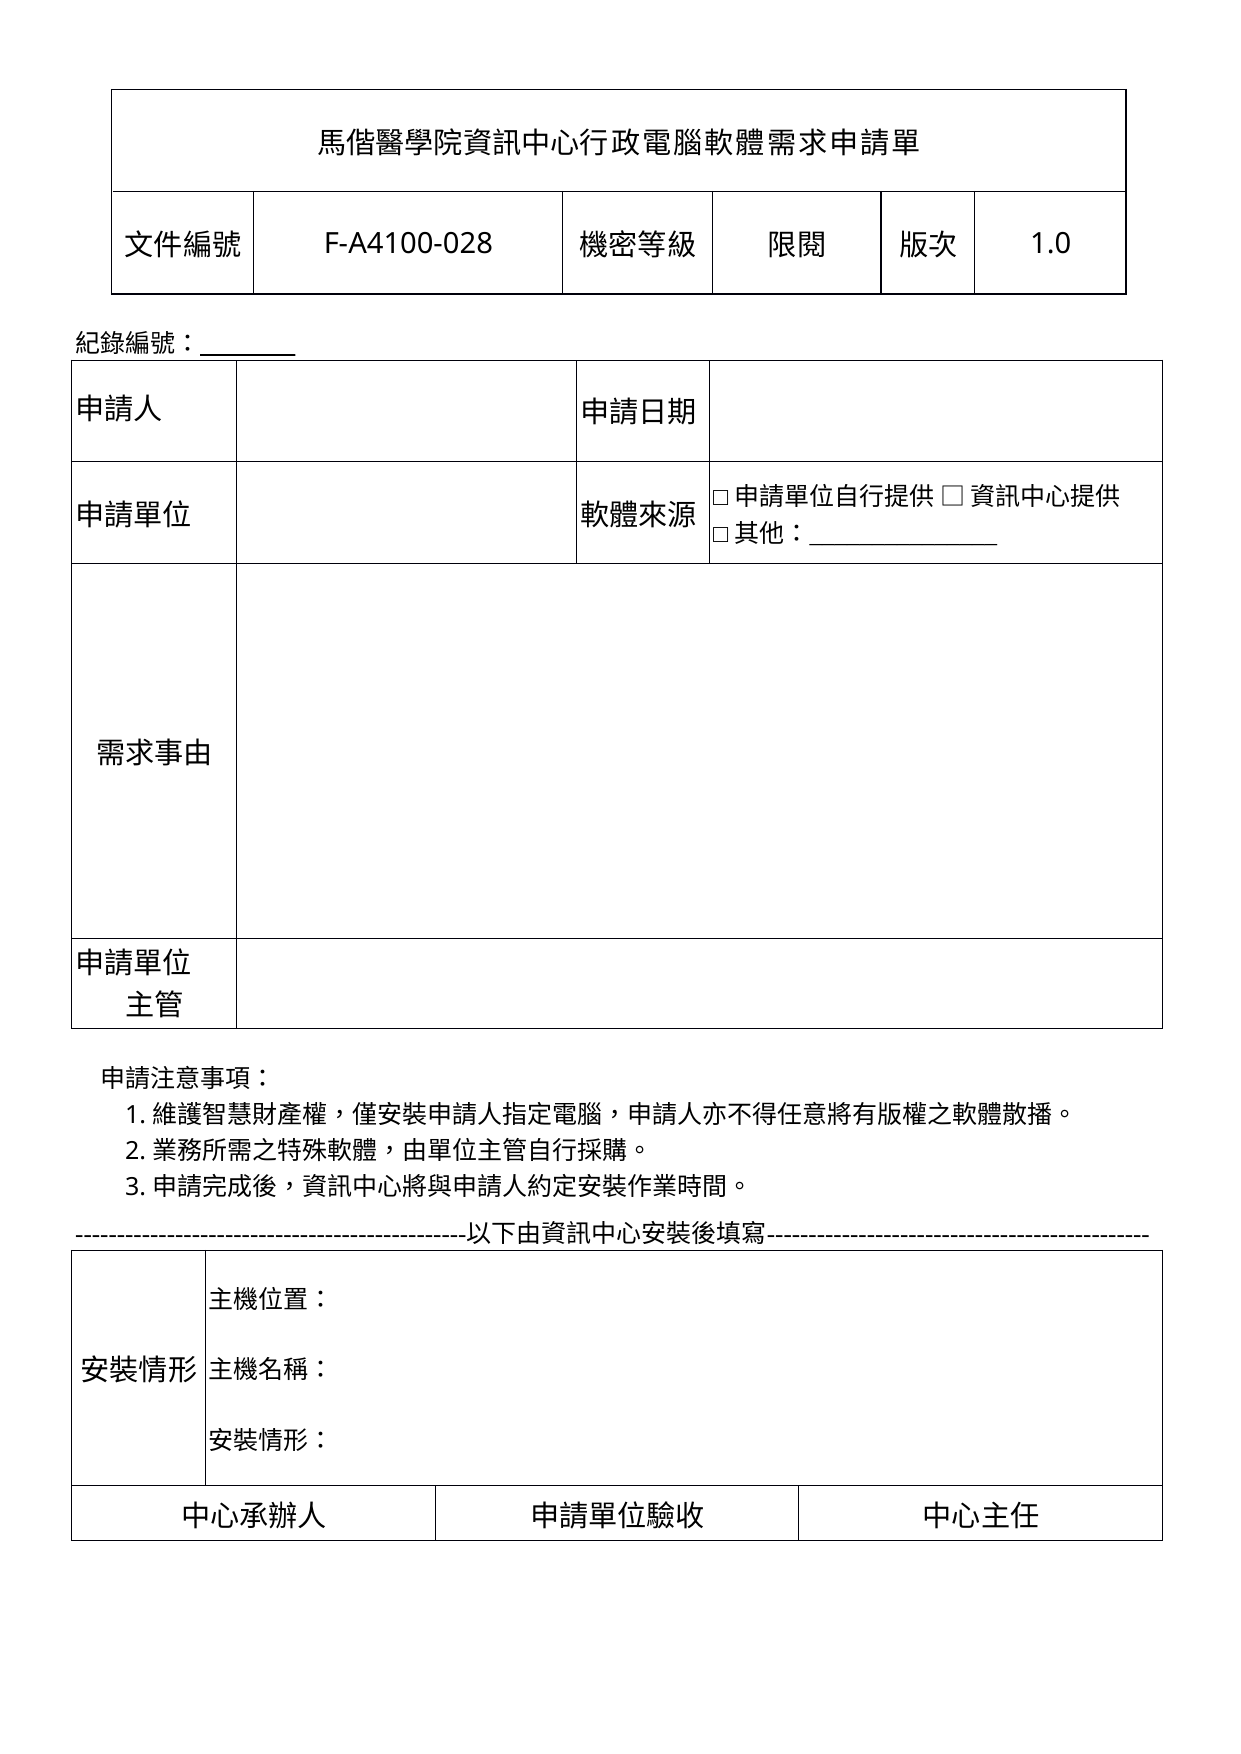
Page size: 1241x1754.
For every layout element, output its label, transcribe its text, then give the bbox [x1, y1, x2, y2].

table_cell 安裝情形 [72, 1251, 205, 1485]
table_cell 軟體來源 [577, 462, 709, 563]
table_cell 申請單位 主管 [72, 939, 236, 1028]
table_cell -----------------------------------------------以下由資訊中心安裝後填寫---------------------------------------------- [72, 1214, 1162, 1250]
table_header 申請日期 [577, 361, 709, 461]
table_cell 申請單位 [72, 462, 236, 563]
table_cell 中心主任 [799, 1486, 1162, 1540]
table_cell 申請注意事項： 1. 維護智慧財產權，僅安裝申請人指定電腦，申請人亦不得任意將有版權之軟體散播。 2. 業務所需之特殊軟體，由單位主管自行採購。 3. 申請完成後，資訊中心將與申請人約定安裝作業時間。 [72, 1029, 1162, 1213]
table_header [237, 361, 576, 461]
table_cell [237, 939, 1162, 1028]
table_header 申請人 [72, 361, 236, 461]
table_cell □ 申請單位自行提供 □ 資訊中心提供 □ 其他：_______________ [710, 462, 1162, 563]
table_cell 中心承辦人 [72, 1486, 435, 1540]
table_cell [237, 462, 576, 563]
table_header [710, 361, 1162, 461]
text 紀錄編號： _ [75, 323, 1162, 359]
table_cell 申請單位驗收 [436, 1486, 798, 1540]
table_cell [237, 564, 1162, 938]
table_cell 主機位置： 主機名稱： 安裝情形： [206, 1251, 1162, 1485]
table_cell 需求事由 [72, 564, 236, 938]
